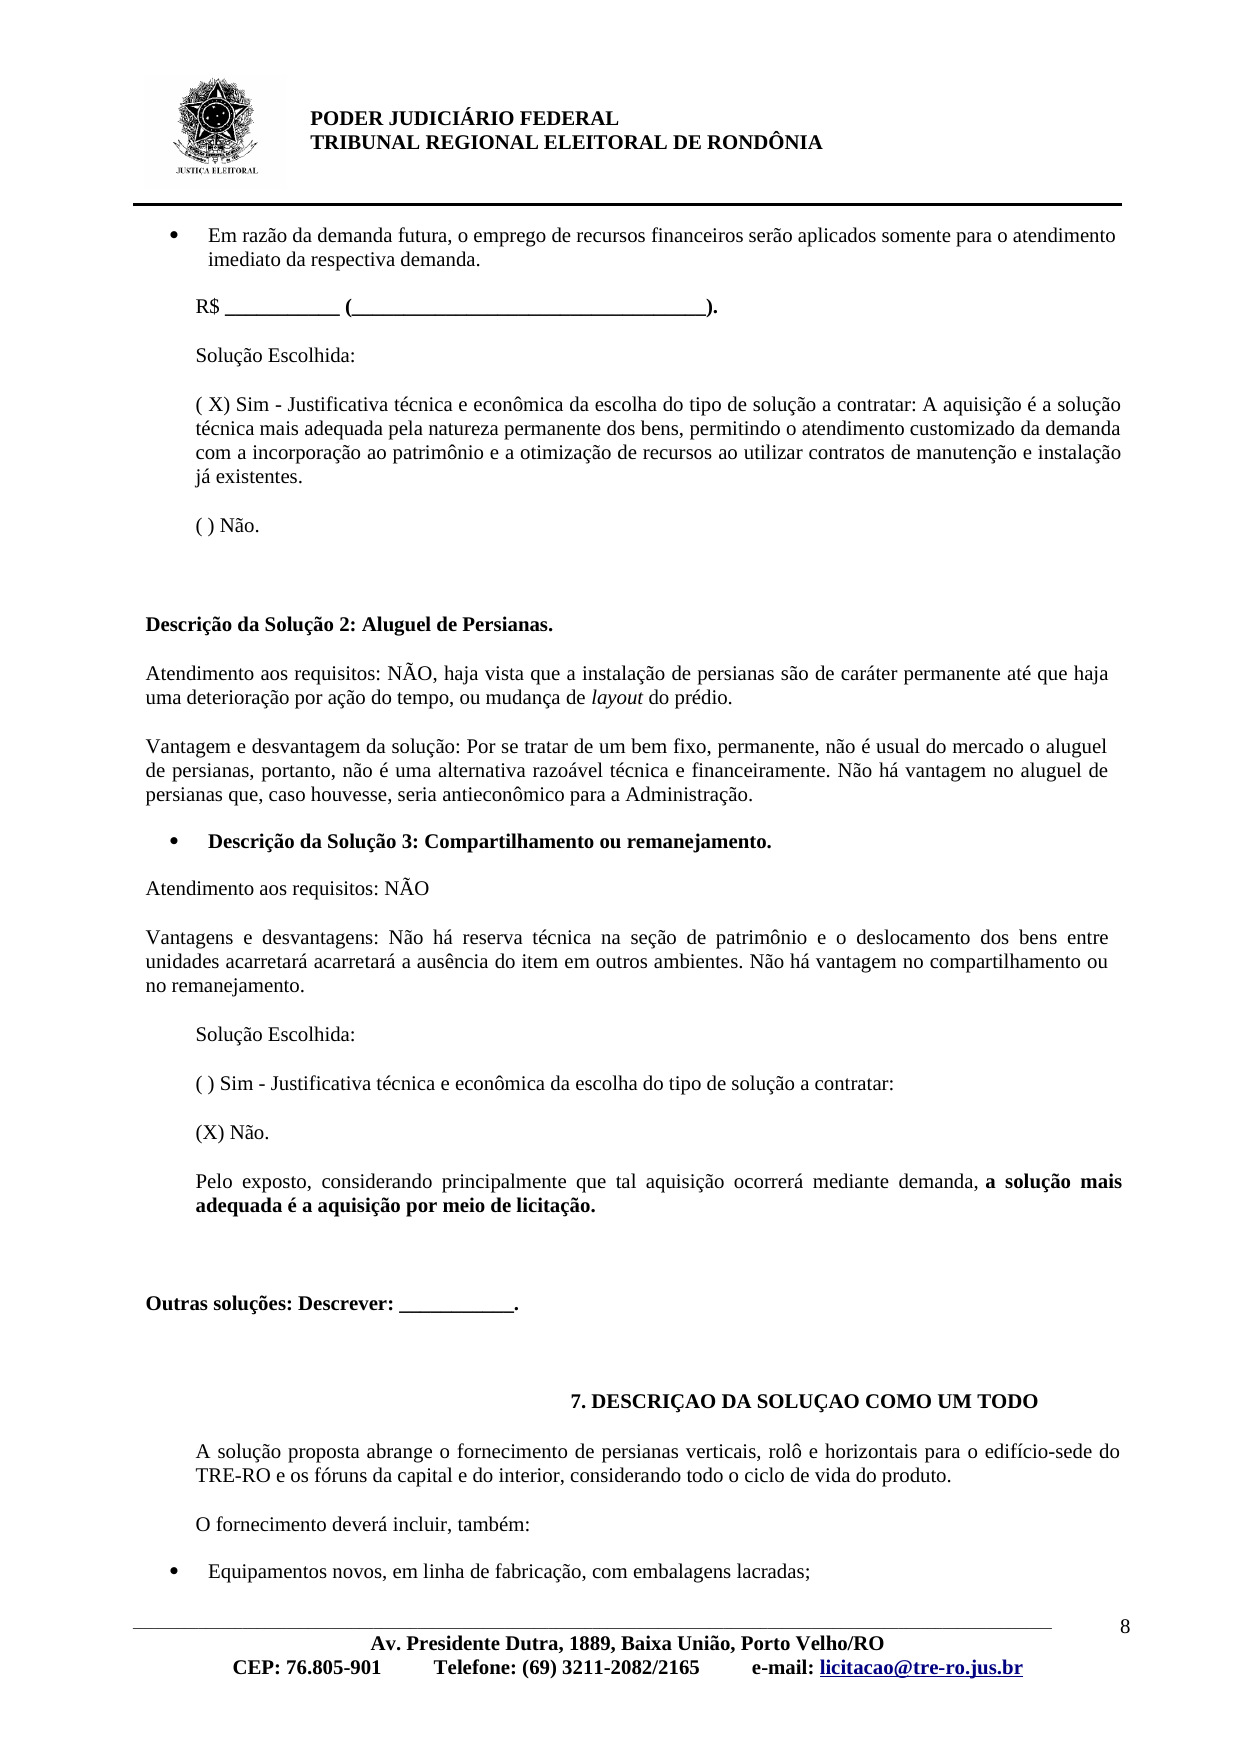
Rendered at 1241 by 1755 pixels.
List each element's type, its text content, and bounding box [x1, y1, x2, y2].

text R$ ___________ (__________________________________). [195, 294, 1122, 318]
text ( ) Sim - Justificativa técnica e econômica da escolha do tipo de solução a contratar: [195, 1071, 1122, 1095]
text Atendimento aos requisitos: NÃO, haja vista que a instalação de persianas são de caráter permanente até que haja uma deterioração por ação do tempo, ou mudança de layout do prédio. [145, 661, 1110, 709]
text Solução Escolhida: [195, 343, 1122, 367]
text O fornecimento deverá incluir, também: [195, 1512, 1122, 1536]
list Descrição da Solução 3: Compartilhamento ou remanejamento. [170, 829, 1122, 853]
text ( ) Não. [195, 513, 1122, 537]
text Vantagens e desvantagens: Não há reserva técnica na seção de patrimônio e o deslocamento dos bens entre unidades acarretará acarretará a ausência do item em outros ambientes. Não há vantagem no compartilhamento ou no remanejamento. [145, 925, 1110, 997]
text A solução proposta abrange o fornecimento de persianas verticais, rolô e horizontais para o edifício-sede do TRE-RO e os fóruns da capital e do interior, considerando todo o ciclo de vida do produto. [195, 1438, 1122, 1487]
text Descrição da Solução 2: Aluguel de Persianas. [145, 611, 1110, 636]
text (X) Não. [195, 1120, 1122, 1144]
text Pelo exposto, considerando principalmente que tal aquisição ocorrerá mediante demanda, a solução mais adequada é a aquisição por meio de licitação. [195, 1169, 1122, 1217]
list Em razão da demanda futura, o emprego de recursos financeiros serão aplicados somente para o atendimento imediato da respectiva demanda. [170, 223, 1122, 271]
text Atendimento aos requisitos: NÃO [145, 876, 1110, 900]
text ( X) Sim - Justificativa técnica e econômica da escolha do tipo de solução a contratar: A aquisição é a solução técnica mais adequada pela natureza permanente dos bens, permitindo o atendimento customizado da demanda com a incorporação ao patrimônio e a otimização de recursos ao utilizar contratos de manutenção e instalação já existentes. [195, 392, 1122, 488]
text 7. DESCRIÇAO DA SOLUÇAO COMO UM TODO [570, 1389, 1110, 1413]
text Outras soluções: Descrever: ___________. [145, 1291, 1110, 1315]
text Vantagem e desvantagem da solução: Por se tratar de um bem fixo, permanente, não é usual do mercado o aluguel de persianas, portanto, não é uma alternativa razoável técnica e financeiramente. Não há vantagem no aluguel de persianas que, caso houvesse, seria antieconômico para a Administração. [145, 734, 1110, 806]
list Equipamentos novos, em linha de fabricação, com embalagens lacradas; [170, 1559, 1122, 1583]
text Solução Escolhida: [195, 1022, 1122, 1046]
